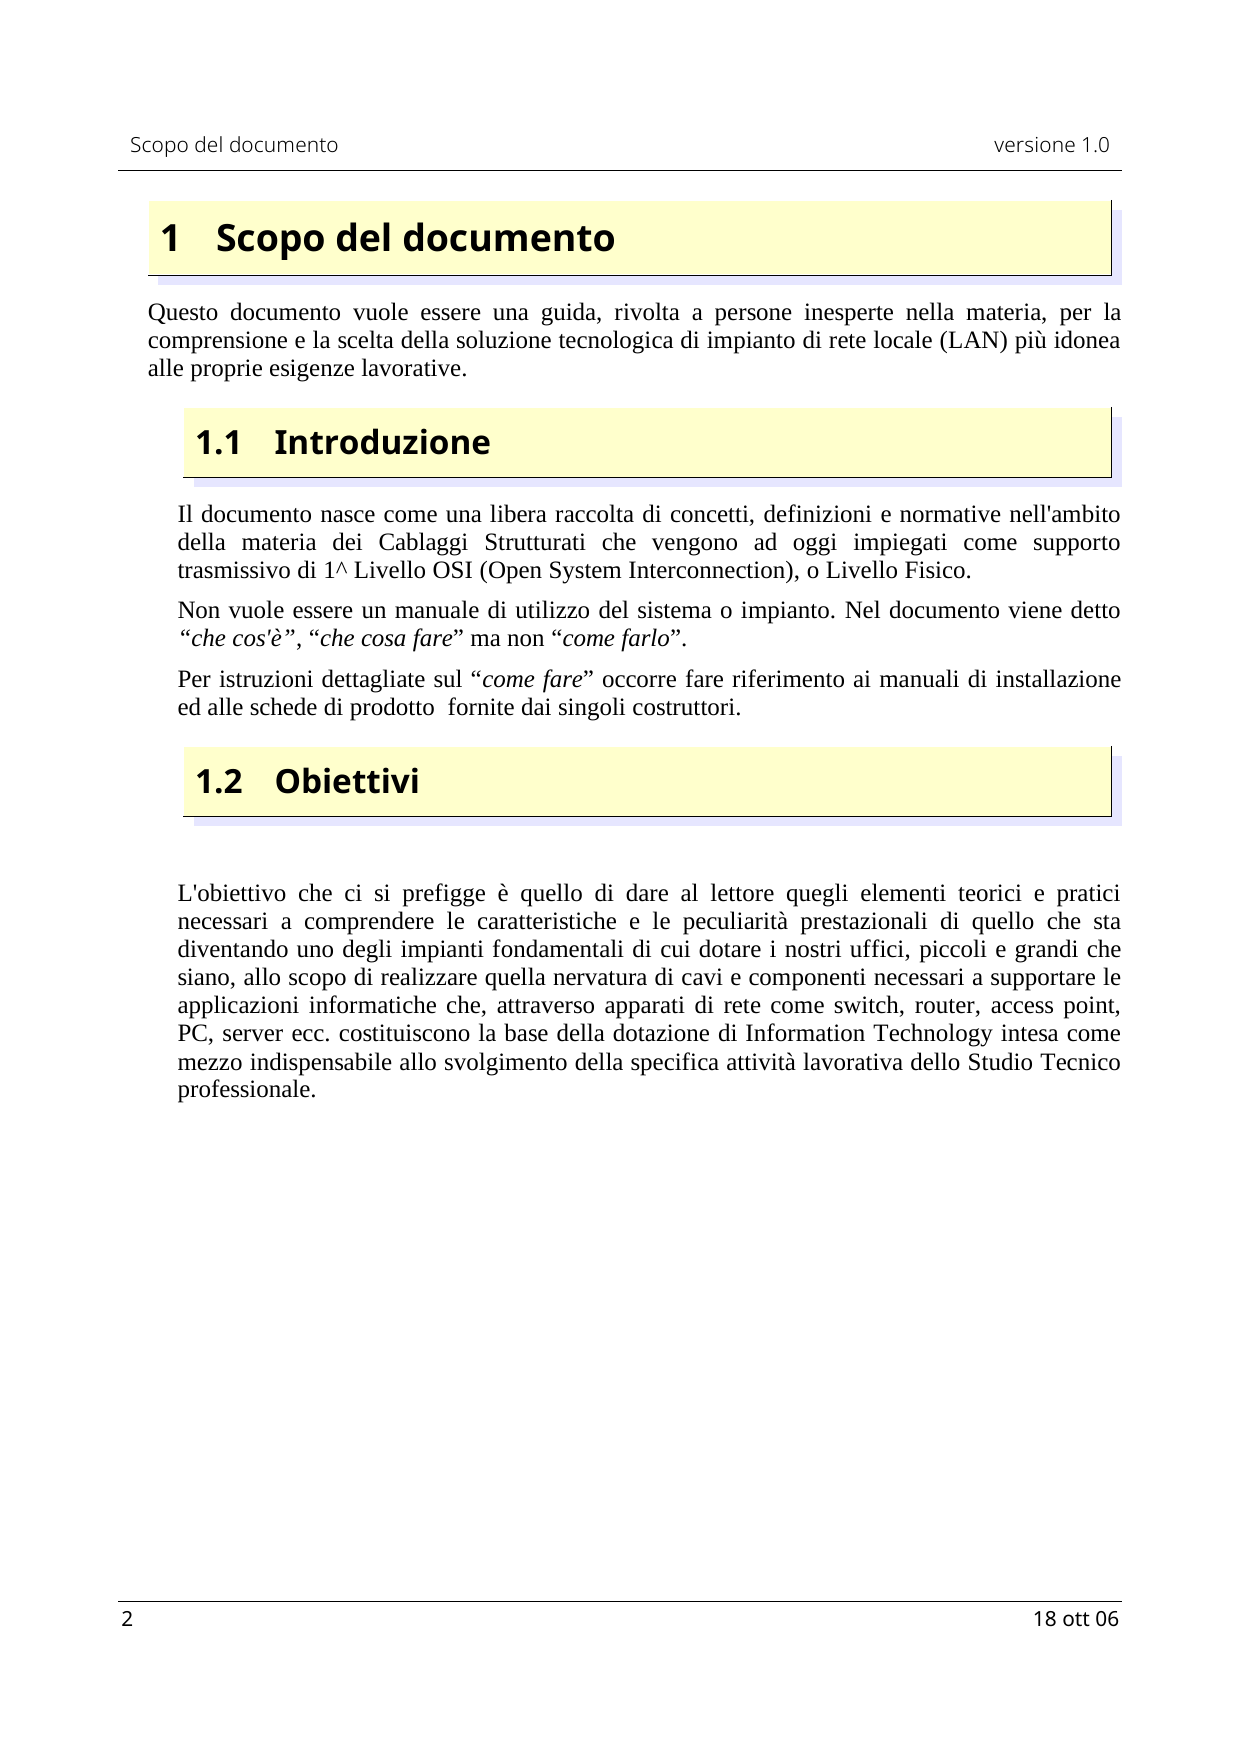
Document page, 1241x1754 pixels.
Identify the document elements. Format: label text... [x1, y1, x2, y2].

subtitle Introduzione [184, 408, 1111, 477]
subtitle Scopo del documento [149, 201, 1111, 274]
text Questo documento vuole essere una guida, rivolta a persone inesperte nella materia, per la comprensione e la scelta della soluzione tecnologica di impianto di rete locale (LAN) più idonea alle proprie esigenze lavorative. [148, 298, 1122, 382]
subtitle Obiettivi [184, 747, 1111, 816]
text L'obiettivo che ci si prefigge è quello di dare al lettore quegli elementi teorici e pratici necessari a comprendere le caratteristiche e le peculiarità prestazionali di quello che sta diventando uno degli impianti fondamentali di cui dotare i nostri uffici, piccoli e grandi che siano, allo scopo di realizzare quella nervatura di cavi e componenti necessari a supportare le applicazioni informatiche che, attraverso apparati di rete come switch, router, access point, PC, server ecc. costituiscono la base della dotazione di Information Technology intesa come mezzo indispensabile allo svolgimento della specifica attività lavorativa dello Studio Tecnico professionale. [177, 879, 1122, 1103]
text Non vuole essere un manuale di utilizzo del sistema o impianto. Nel documento viene detto “che cos'è”, “che cosa fare” ma non “come farlo”. [177, 596, 1122, 652]
text Il documento nasce come una libera raccolta di concetti, definizioni e normative nell'ambito della materia dei Cablaggi Strutturati che vengono ad oggi impiegati come supporto trasmissivo di 1^ Livello OSI (Open System Interconnection), o Livello Fisico. [177, 500, 1122, 584]
text Per istruzioni dettagliate sul “come fare” occorre fare riferimento ai manuali di installazione ed alle schede di prodotto fornite dai singoli costruttori. [177, 665, 1122, 721]
